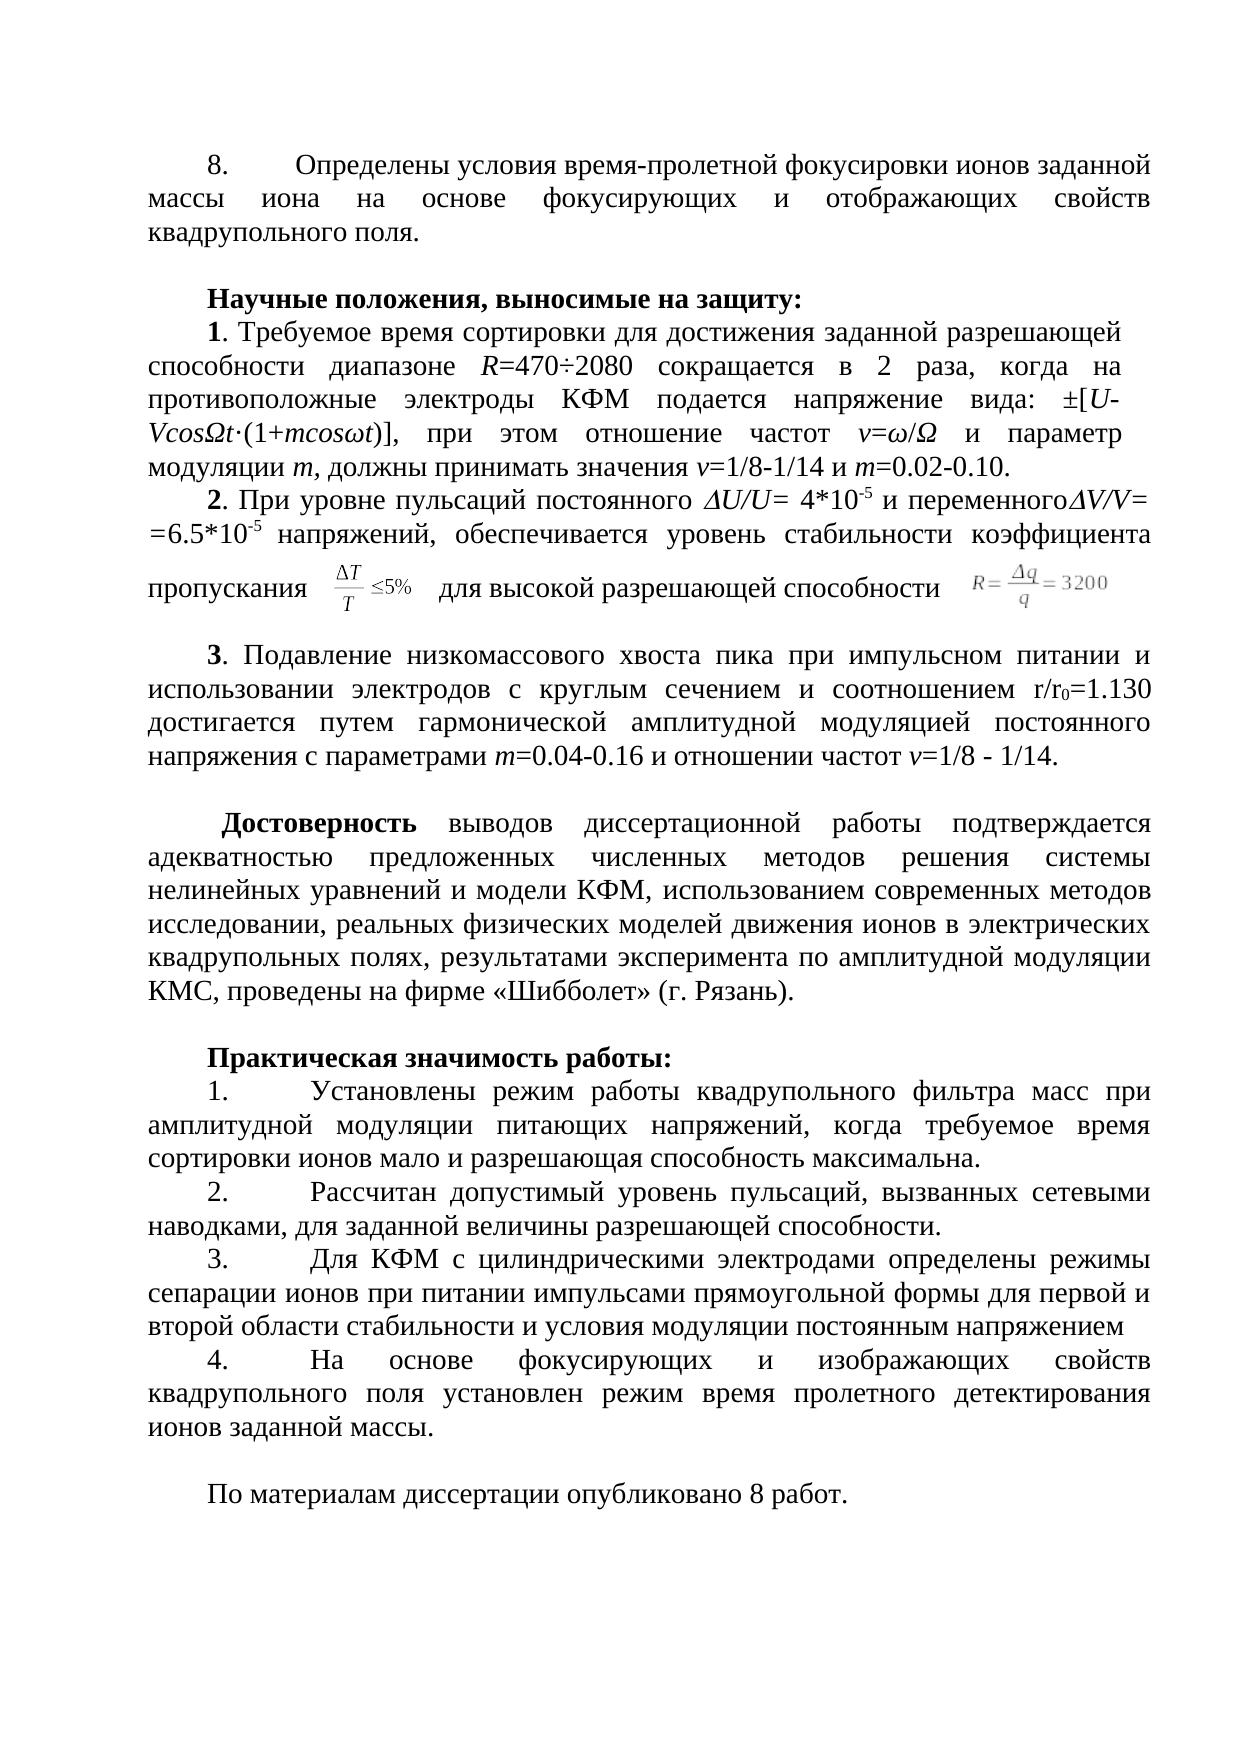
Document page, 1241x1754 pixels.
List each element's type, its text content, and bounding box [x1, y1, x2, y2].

text Достоверность выводов диссертационной работы подтверждается адекватностью предложенных численных методов решения системы нелинейных уравнений и модели КФМ, использованием современных методов исследовании, реальных физических моделей движения ионов в электрических квадрупольных полях, результатами эксперимента по амплитудной модуляции КМС, проведены на фирме «Шибболет» (г. Рязань). [148, 805, 1152, 1006]
list Определены условия время-пролетной фокусировки ионов заданной массы иона на основе фокусирующих и отображающих свойств квадрупольного поля. [148, 147, 1152, 247]
list На основе фокусирующих и изображающих свойств квадрупольного поля установлен режим время пролетного детектирования ионов заданной массы. [148, 1342, 1152, 1442]
text 3. Подавление низкомассового хвоста пика при импульсном питании и использовании электродов с круглым сечением и соотношением r/r0=1.130 достигается путем гармонической амплитудной модуляцией постоянного напряжения с параметрами m=0.04-0.16 и отношении частот ν=1/8 - 1/14. [148, 637, 1152, 772]
text 1. Требуемое время сортировки для достижения заданной разрешающей способности диапазоне R=470÷2080 сокращается в 2 раза, когда на противоположные электроды КФМ подается напряжение вида: ±[U-VcosΩt·(1+mcosωt)], при этом отношение частот ν=ω/Ω и параметр модуляции m, должны принимать значения ν=1/8-1/14 и m=0.02-0.10. [148, 314, 1122, 482]
list Установлены режим работы квадрупольного фильтра масс при амплитудной модуляции питающих напряжений, когда требуемое время сортировки ионов мало и разрешающая способность максимальна. [148, 1073, 1152, 1174]
text По материалам диссертации опубликовано 8 работ. [148, 1476, 1152, 1509]
text Научные положения, выносимые на защиту: [148, 281, 1152, 314]
text 2. При уровне пульсаций постоянного U/U= 4*10-5 и переменногоV/V= =6.5*10-5 напряжений, обеспечивается уровень стабильности коэффициента пропускания для высокой разрешающей способности [148, 482, 1152, 625]
list Рассчитан допустимый уровень пульсаций, вызванных сетевыми наводками, для заданной величины разрешающей способности. [148, 1174, 1152, 1241]
list Для КФМ с цилиндрическими электродами определены режимы сепарации ионов при питании импульсами прямоугольной формы для первой и второй области стабильности и условия модуляции постоянным напряжением [148, 1241, 1152, 1342]
text Практическая значимость работы: [148, 1040, 1152, 1073]
